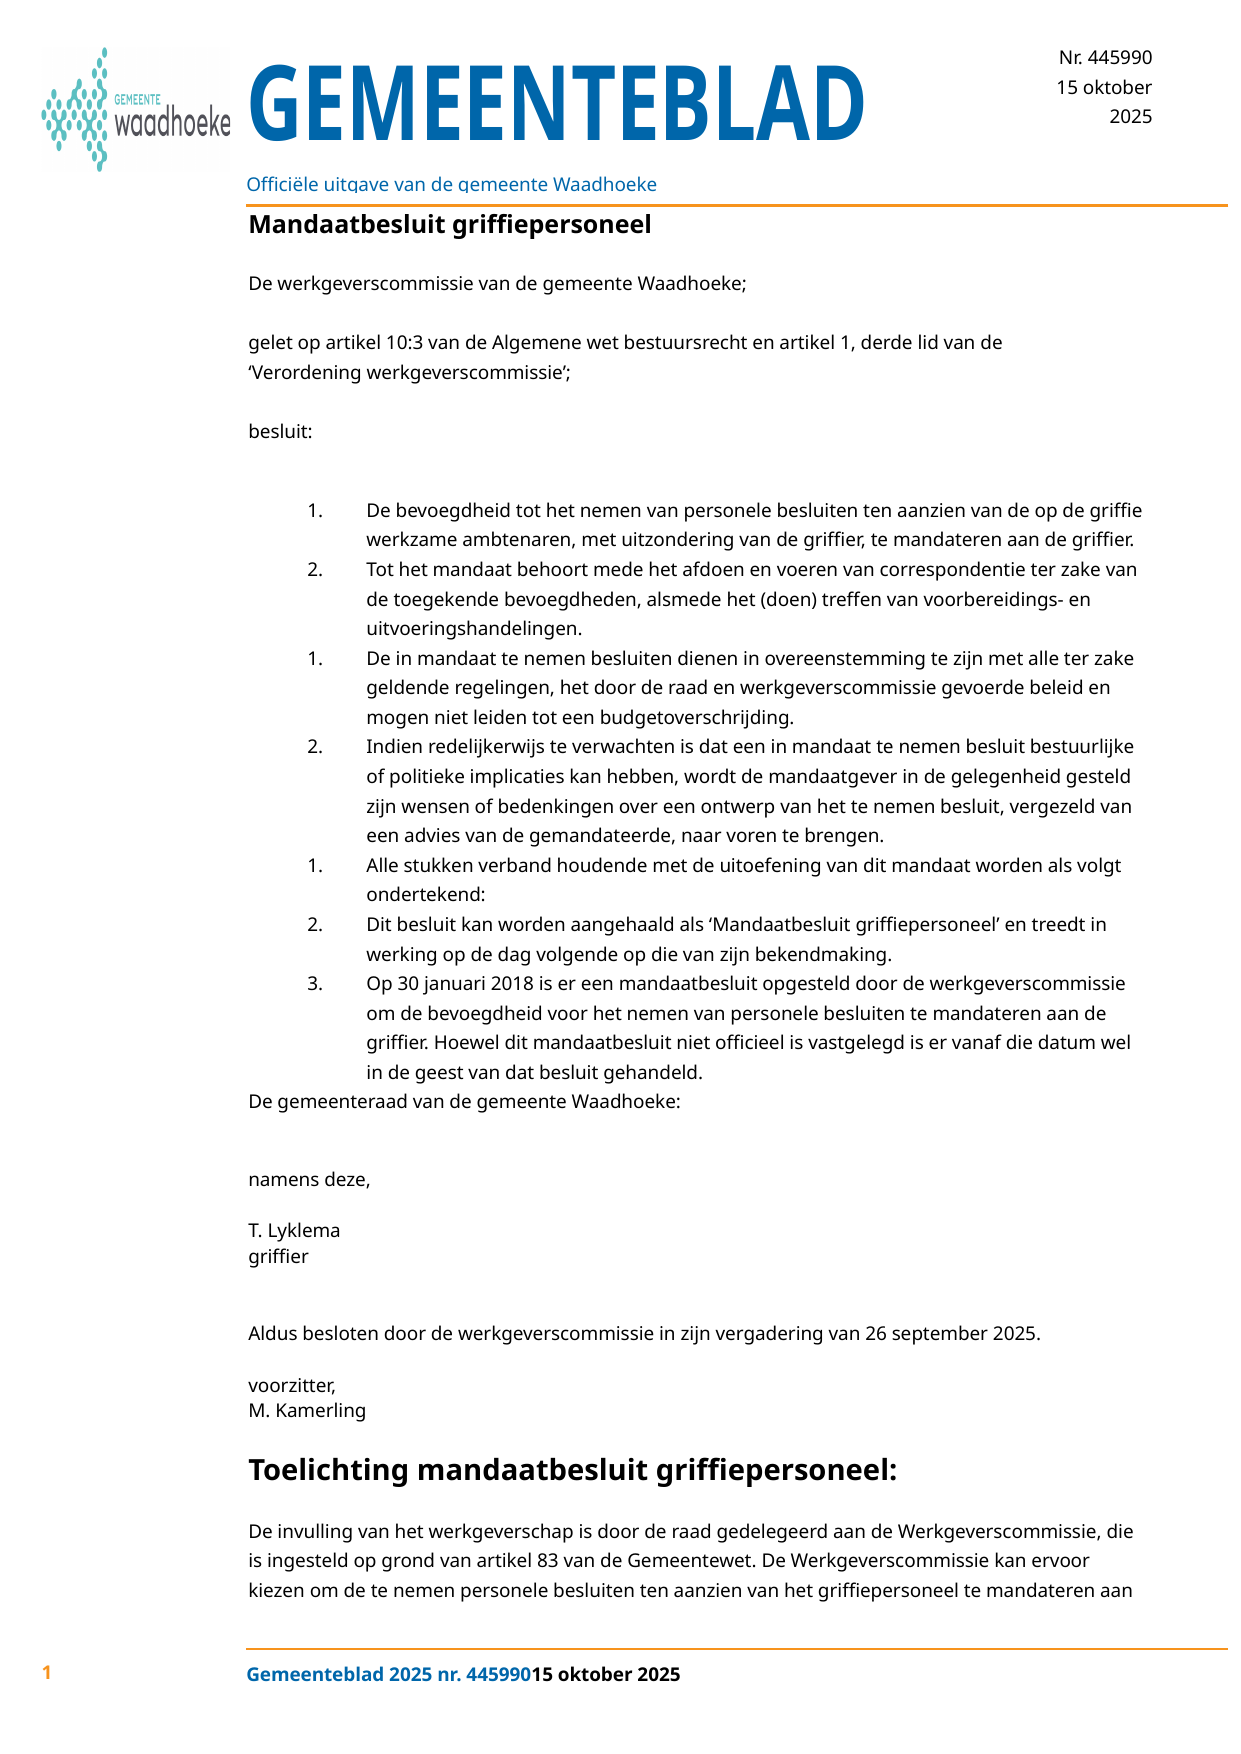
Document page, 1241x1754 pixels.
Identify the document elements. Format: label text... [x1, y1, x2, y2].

list Indien redelijkerwijs te verwachten is dat een in mandaat te nemen besluit bestuurlijke of politieke implicaties kan hebben, wordt de mandaatgever in de gelegenheid gesteld zijn wensen of bedenkingen over een ontwerp van het te nemen besluit, vergezeld van een advies van de gemandateerde, naar voren te brengen. [307, 734, 1152, 848]
text Aldus besloten door de werkgeverscommissie in zijn vergadering van 26 september 2025. [248, 1320, 1152, 1346]
text griffier [248, 1243, 1152, 1269]
text De werkgeverscommissie van de gemeente Waadhoeke; [248, 270, 1152, 296]
list De bevoegdheid tot het nemen van personele besluiten ten aanzien van de op de griffie werkzame ambtenaren, met uitzondering van de griffier, te mandateren aan de griffier. [307, 497, 1152, 552]
text namens deze, [248, 1166, 1152, 1192]
text De invulling van het werkgeverschap is door de raad gedelegeerd aan de Werkgeverscommissie, die is ingesteld op grond van artikel 83 van de Gemeentewet. De Werkgeverscommissie kan ervoor kiezen om de te nemen personele besluiten ten aanzien van het griffiepersoneel te mandateren aan [248, 1518, 1152, 1603]
picture [41, 47, 231, 172]
text besluit: [248, 418, 1152, 444]
text T. Lyklema [248, 1217, 1152, 1243]
text M. Kamerling [248, 1397, 1152, 1423]
text Toelichting mandaatbesluit griffiepersoneel: [248, 1449, 1152, 1489]
list Dit besluit kan worden aangehaald als ‘Mandaatbesluit griffiepersoneel’ en treedt in werking op de dag volgende op die van zijn bekendmaking. [307, 911, 1152, 967]
text gelet op artikel 10:3 van de Algemene wet bestuursrecht en artikel 1, derde lid van de [248, 329, 1152, 355]
text De gemeenteraad van de gemeente Waadhoeke: [248, 1089, 1152, 1114]
text Mandaatbesluit griffiepersoneel [248, 207, 1152, 241]
list Tot het mandaat behoort mede het afdoen en voeren van correspondentie ter zake van de toegekende bevoegdheden, alsmede het (doen) treffen van voorbereidings- en uitvoeringshandelingen. [307, 556, 1152, 641]
list Alle stukken verband houdende met de uitoefening van dit mandaat worden als volgt ondertekend: [307, 852, 1152, 907]
text voorzitter, [248, 1372, 1152, 1397]
list Op 30 januari 2018 is er een mandaatbesluit opgesteld door de werkgeverscommissie om de bevoegdheid voor het nemen van personele besluiten te mandateren aan de griffier. Hoewel dit mandaatbesluit niet officieel is vastgelegd is er vanaf die datum wel in de geest van dat besluit gehandeld. [307, 970, 1152, 1085]
text ‘Verordening werkgeverscommissie’; [248, 359, 1152, 385]
list De in mandaat te nemen besluiten dienen in overeenstemming te zijn met alle ter zake geldende regelingen, het door de raad en werkgeverscommissie gevoerde beleid en mogen niet leiden tot een budgetoverschrijding. [307, 645, 1152, 730]
